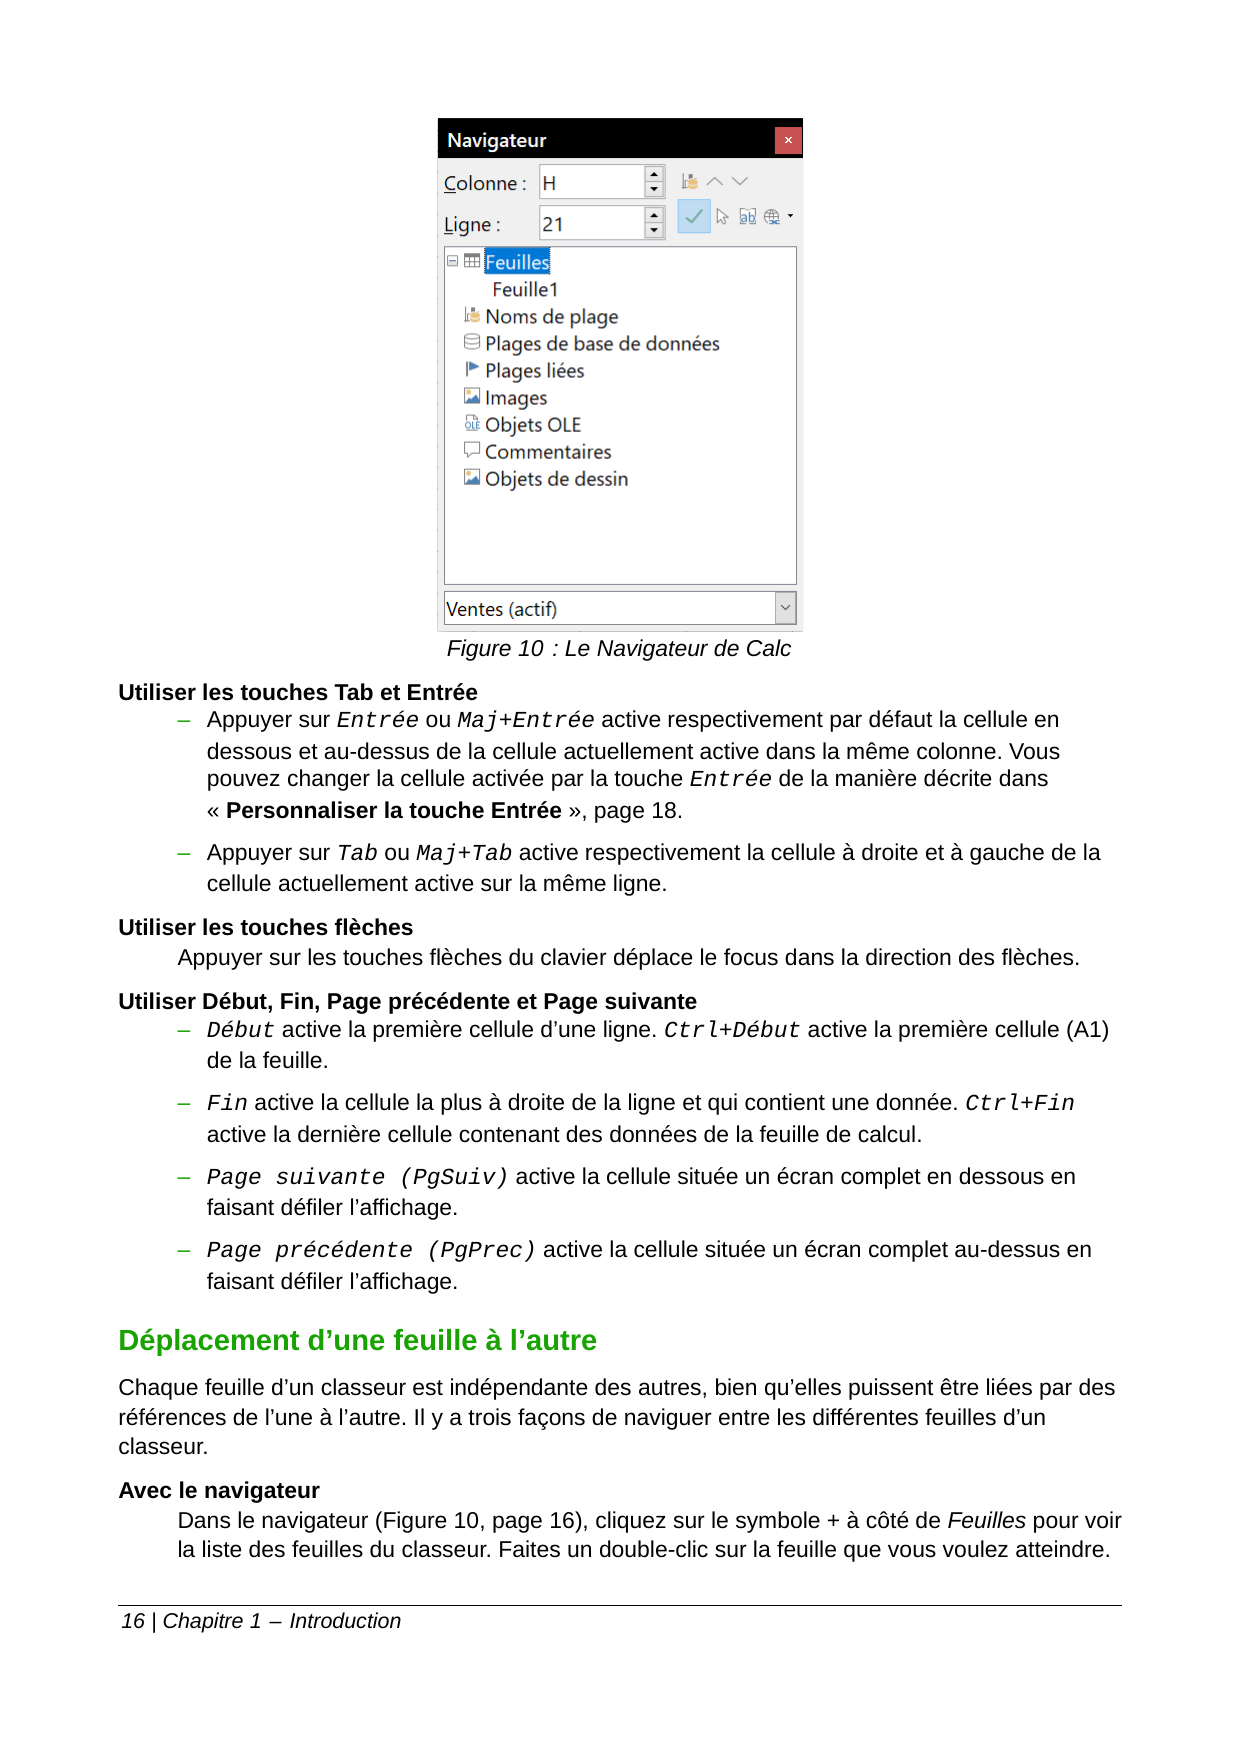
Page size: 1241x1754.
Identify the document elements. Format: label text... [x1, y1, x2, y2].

text Figure 10 : Le Navigateur de Calc [118, 631, 1122, 661]
list Appuyer sur Entrée ou Maj+Entrée active respectivement par défaut la cellule en dessous et au-dessus de la cellule actuellement active dans la même colonne. Vous pouvez changer la cellule activée par la touche Entrée de la manière décrite dans « Personnaliser la touche Entrée », page 17. [177, 705, 1122, 823]
subtitle Utiliser les touches flèches [118, 911, 1122, 941]
subtitle Utiliser les touches Tab et Entrée [118, 676, 1122, 705]
list Page précédente (PgPrec) active la cellule située un écran complet au-dessus en faisant défiler l’affichage. [177, 1235, 1122, 1294]
picture [437, 118, 804, 632]
text Chaque feuille d’un classeur est indépendante des autres, bien qu’elles puissent être liées par des références de l’une à l’autre. Il y a trois façons de naviguer entre les différentes feuilles d’un classeur. [118, 1371, 1122, 1460]
subtitle Utiliser Début, Fin, Page précédente et Page suivante [118, 985, 1122, 1014]
subtitle Déplacement d’une feuille à l’autre [118, 1323, 1122, 1357]
list Appuyer sur les touches flèches du clavier déplace le focus dans la direction des flèches. [177, 941, 1122, 970]
list Appuyer sur Tab ou Maj+Tab active respectivement la cellule à droite et à gauche de la cellule actuellement active sur la même ligne. [177, 838, 1122, 897]
list Page suivante (PgSuiv) active la cellule située un écran complet en dessous en faisant défiler l’affichage. [177, 1161, 1122, 1220]
subtitle Avec le navigateur [118, 1474, 1122, 1504]
list Début active la première cellule d’une ligne. Ctrl+Début active la première cellule (A1) de la feuille. [177, 1014, 1122, 1073]
list Dans le navigateur (Figure 10, page 15), cliquez sur le symbole + à côté de Feuilles pour voir la liste des feuilles du classeur. Faites un double-clic sur la feuille que vous voulez atteindre. [177, 1504, 1122, 1563]
list Fin active la cellule la plus à droite de la ligne et qui contient une donnée. Ctrl+Fin active la dernière cellule contenant des données de la feuille de calcul. [177, 1088, 1122, 1147]
